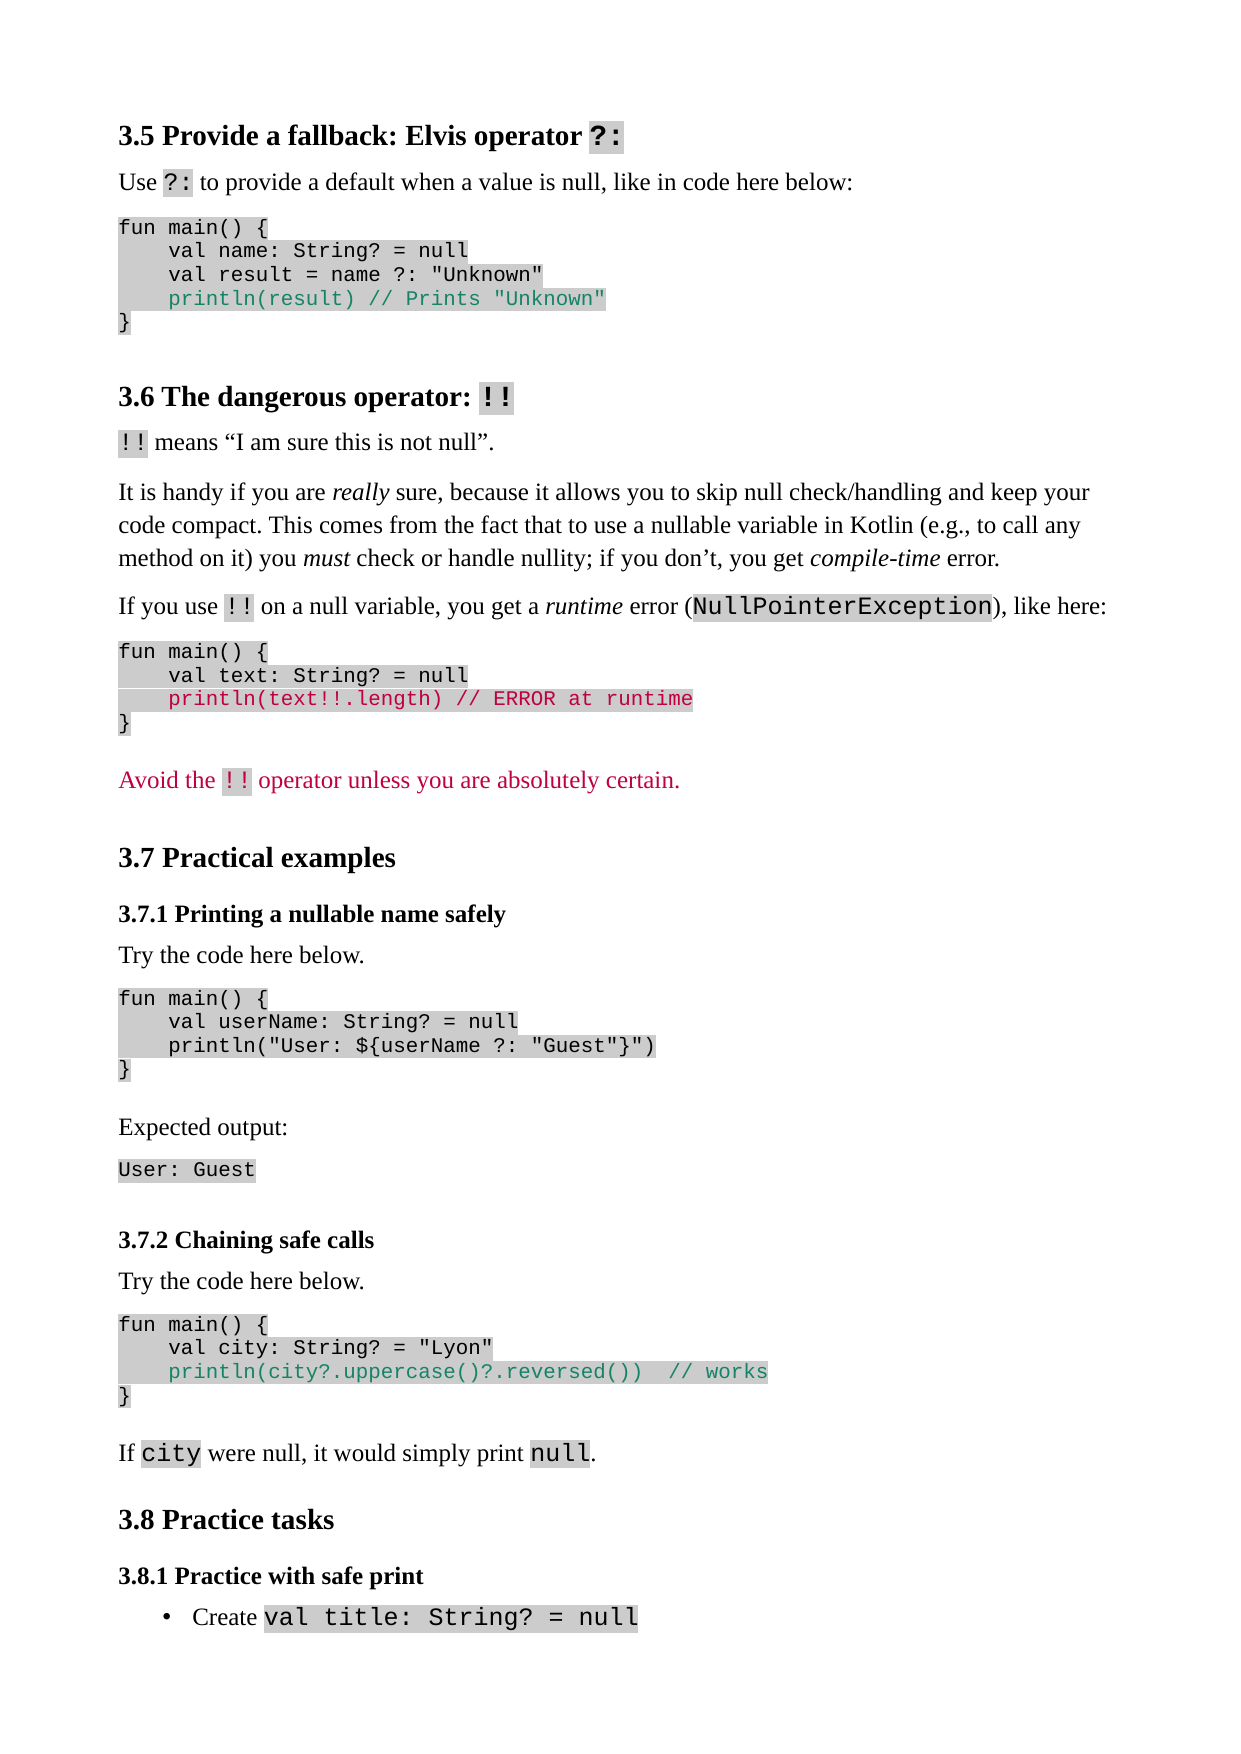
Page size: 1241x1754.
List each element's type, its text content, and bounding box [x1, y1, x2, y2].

text } [118, 712, 1122, 736]
subtitle 3.5 Provide a fallback: Elvis operator ?: [118, 118, 1122, 154]
text fun main() { [118, 641, 1122, 665]
text If you use !! on a null variable, you get a runtime error (NullPointerException), like here: [118, 591, 1122, 622]
text Use ?: to provide a default when a value is null, like in code here below: [118, 167, 1122, 197]
text fun main() { [118, 987, 1122, 1011]
text val city: String? = "Lyon" [118, 1337, 1122, 1361]
text } [118, 311, 1122, 335]
text val text: String? = null [118, 665, 1122, 688]
list Create val title: String? = null [162, 1602, 1122, 1633]
text val name: String? = null [118, 240, 1122, 264]
text println("User: ${userName ?: "Guest"}") [118, 1035, 1122, 1058]
text User: Guest [118, 1159, 1122, 1183]
text If city were null, it would simply print null. [118, 1438, 1122, 1468]
text Try the code here below. [118, 1266, 1122, 1295]
subtitle 3.7.2 Chaining safe calls [118, 1225, 1122, 1253]
text fun main() { [118, 1314, 1122, 1337]
text fun main() { [118, 217, 1122, 240]
text } [118, 1058, 1122, 1082]
subtitle 3.7 Practical examples [118, 840, 1122, 874]
text Avoid the !! operator unless you are absolutely certain. [118, 765, 1122, 796]
text println(text!!.length) // ERROR at runtime [118, 688, 1122, 712]
text !! means “I am sure this is not null”. [118, 427, 1122, 458]
text println(result) // Prints "Unknown" [118, 288, 1122, 311]
text It is handy if you are really sure, because it allows you to skip null check/handling and keep your code compact. This comes from the fact that to use a nullable variable in Kotlin (e.g., to call any method on it) you must check or handle nullity; if you don’t, you get compile-time error. [118, 477, 1122, 572]
text println(city?.uppercase()?.reversed()) // works [118, 1361, 1122, 1384]
text val result = name ?: "Unknown" [118, 264, 1122, 288]
subtitle 3.6 The dangerous operator: !! [118, 379, 1122, 415]
subtitle 3.8 Practice tasks [118, 1502, 1122, 1536]
text } [118, 1384, 1122, 1408]
text Expected output: [118, 1112, 1122, 1140]
text Try the code here below. [118, 940, 1122, 969]
subtitle 3.7.1 Printing a nullable name safely [118, 899, 1122, 927]
subtitle 3.8.1 Practice with safe print [118, 1561, 1122, 1589]
text val userName: String? = null [118, 1011, 1122, 1035]
